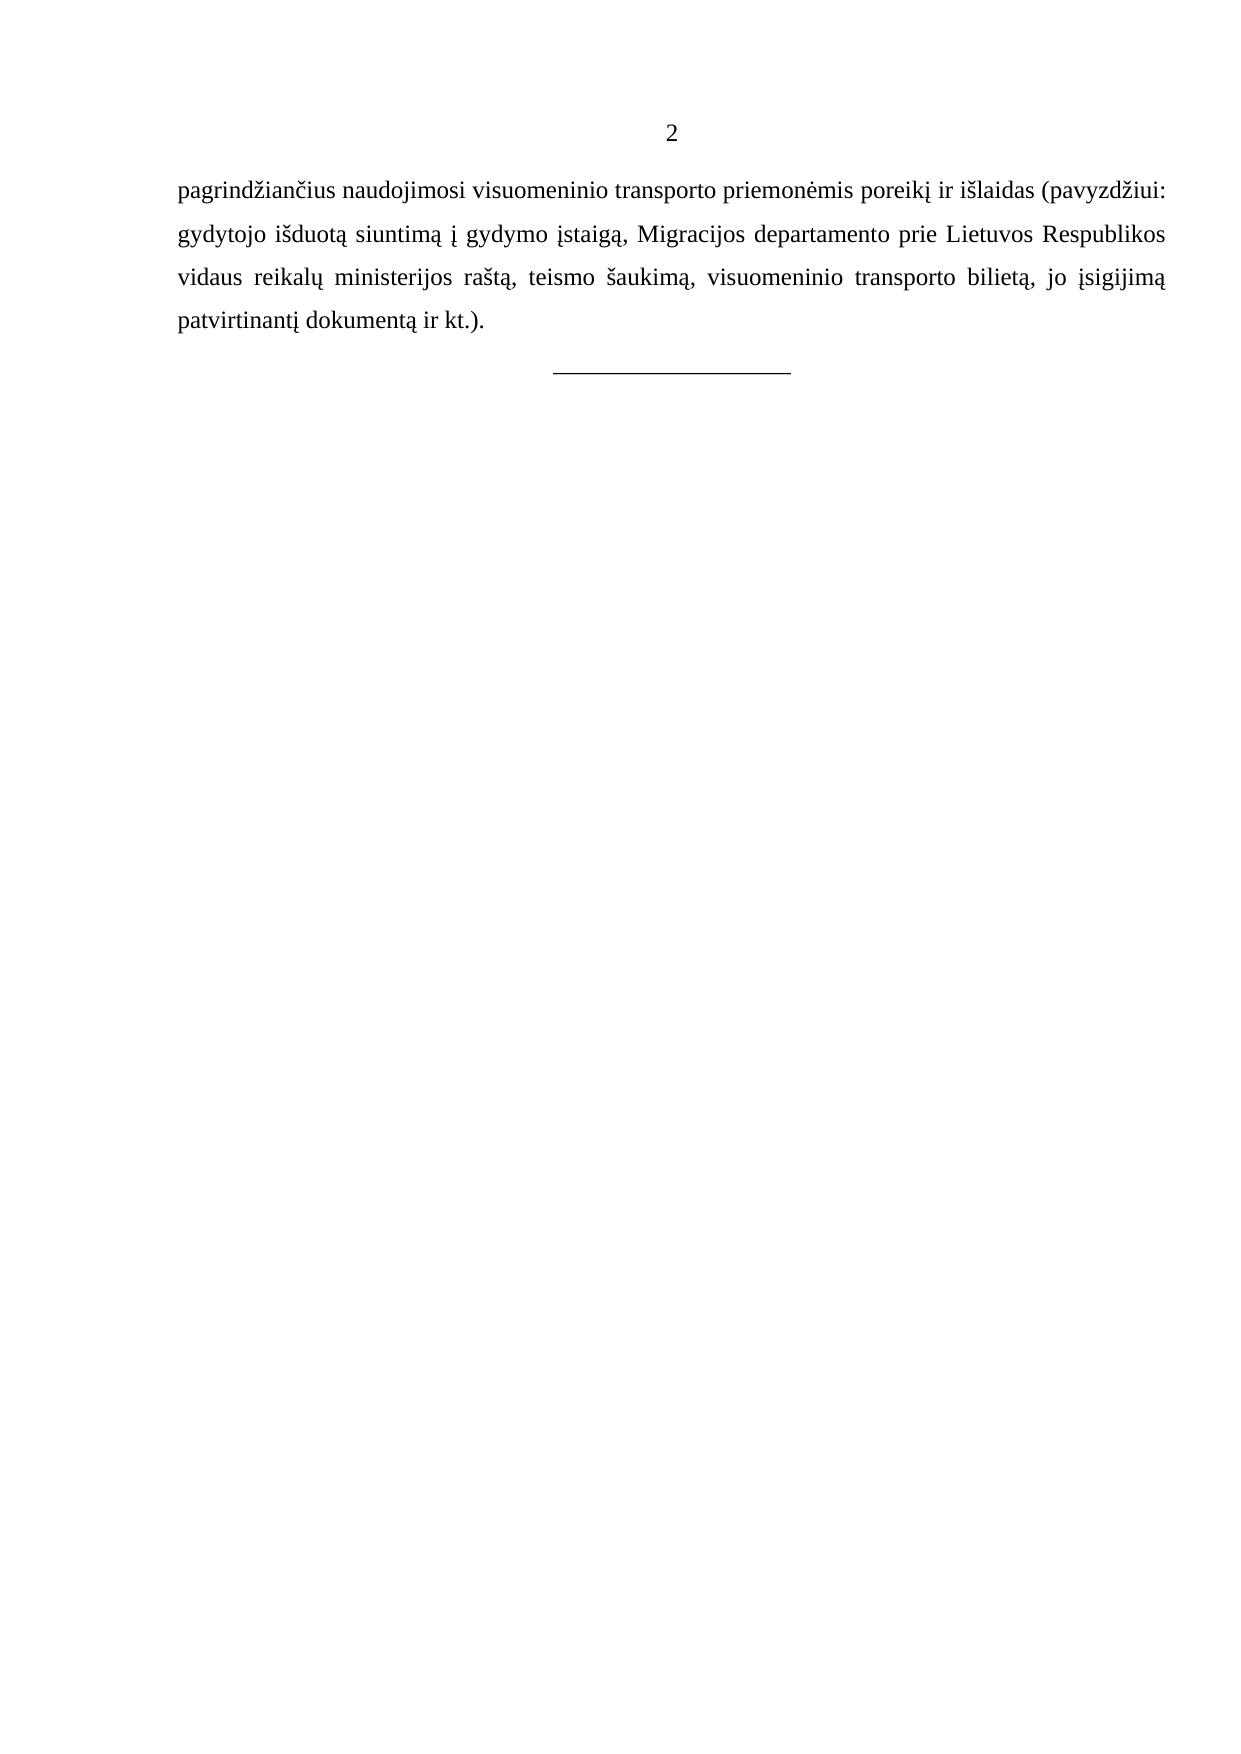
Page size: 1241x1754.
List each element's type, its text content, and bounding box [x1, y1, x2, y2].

text ___________________ [177, 348, 1166, 377]
text pagrindžiančius naudojimosi visuomeninio transporto priemonėmis poreikį ir išlaidas (pavyzdžiui: gydytojo išduotą siuntimą į gydymo įstaigą, Migracijos departamento prie Lietuvos Respublikos vidaus reikalų ministerijos raštą, teismo šaukimą, visuomeninio transporto bilietą, jo įsigijimą patvirtinantį dokumentą ir kt.). [177, 176, 1166, 334]
